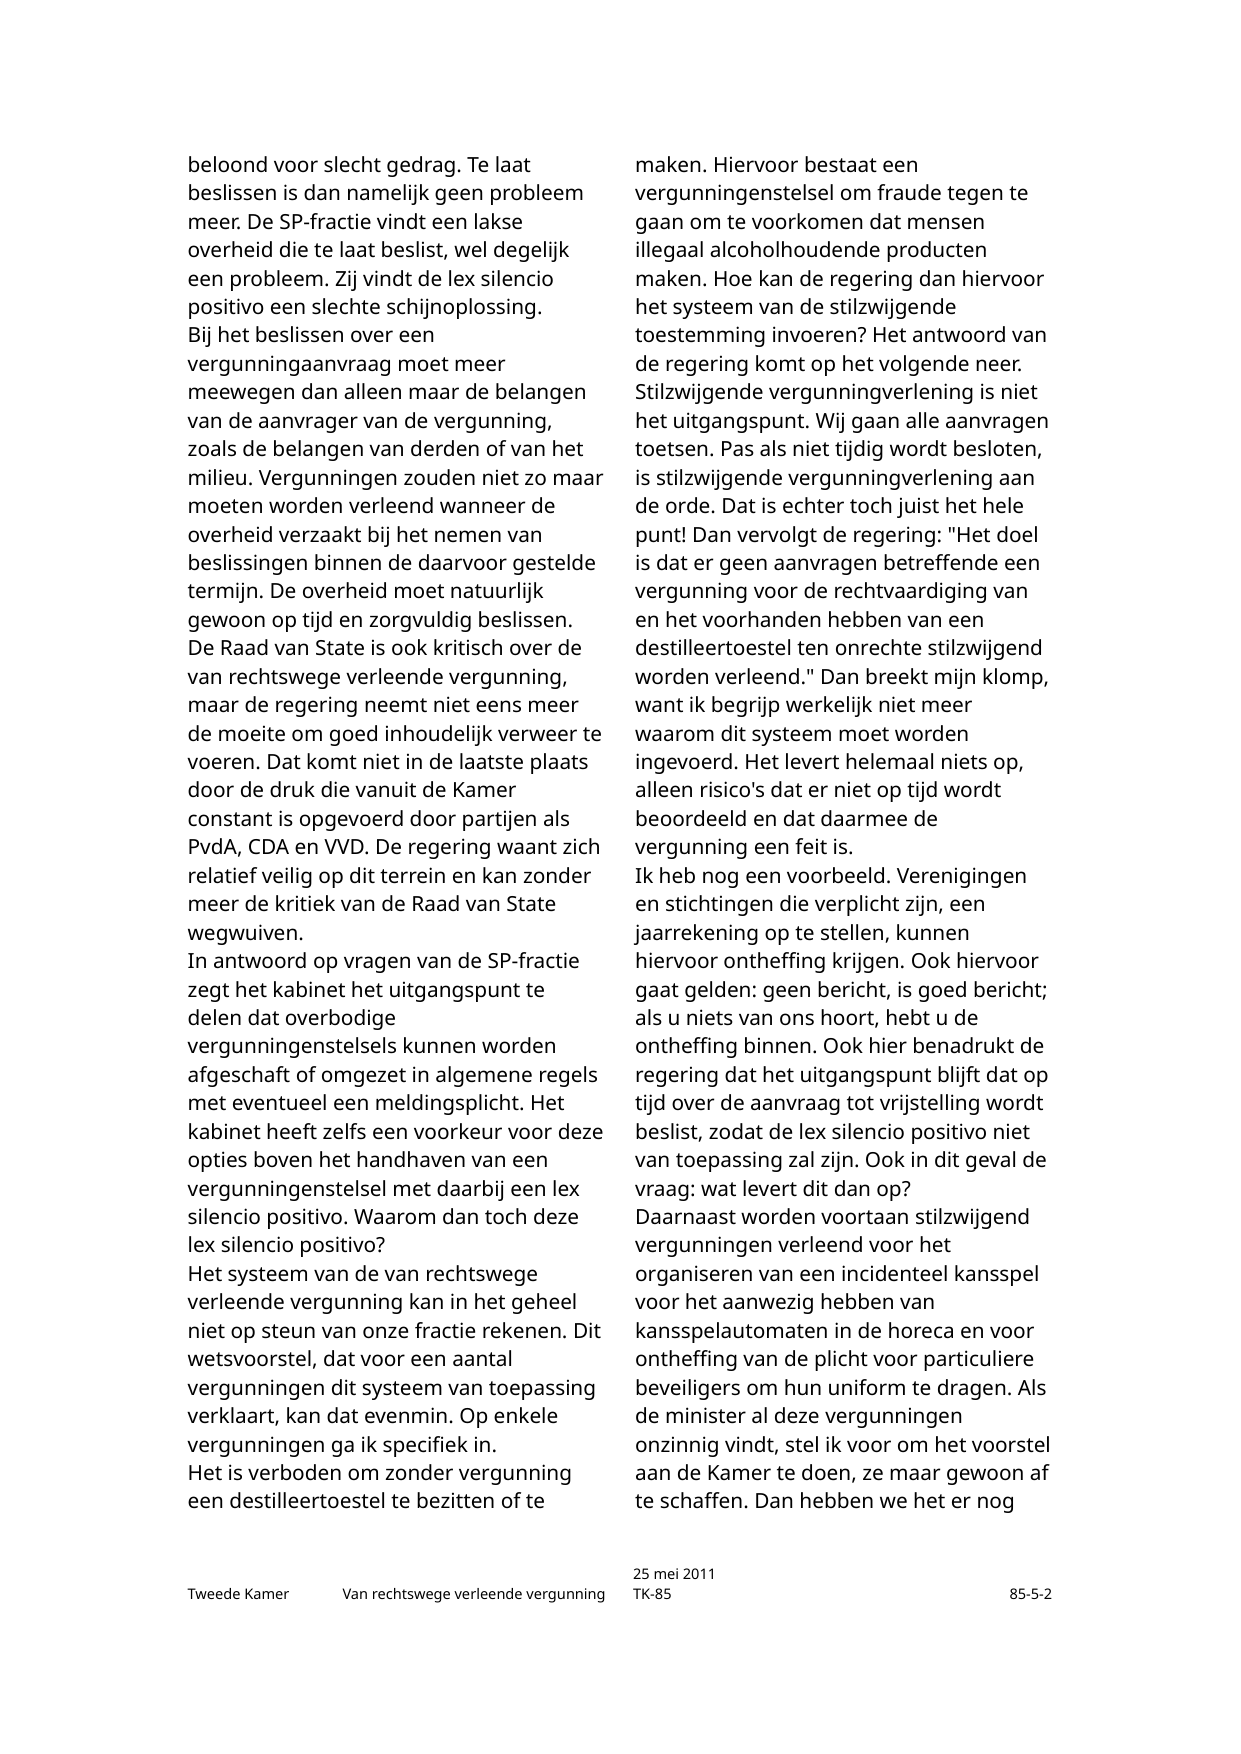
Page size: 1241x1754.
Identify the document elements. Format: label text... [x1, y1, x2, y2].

text Ik heb nog een voorbeeld. Verenigingen en stichtingen die verplicht zijn, een jaarrekening op te stellen, kunnen hiervoor ontheffing krijgen. Ook hiervoor gaat gelden: geen bericht, is goed bericht; als u niets van ons hoort, hebt u de ontheffing binnen. Ook hier benadrukt de regering dat het uitgangspunt blijft dat op tijd over de aanvraag tot vrijstelling wordt beslist, zodat de lex silencio positivo niet van toepassing zal zijn. Ook in dit geval de vraag: wat levert dit dan op? [635, 861, 1053, 1202]
text Daarnaast worden voortaan stilzwijgend vergunningen verleend voor het organiseren van een incidenteel kansspel voor het aanwezig hebben van kansspelautomaten in de horeca en voor ontheffing van de plicht voor particuliere beveiligers om hun uniform te dragen. Als de minister al deze vergunningen onzinnig vindt, stel ik voor om het voorstel aan de Kamer te doen, ze maar gewoon af te schaffen. Dan hebben we het er nog [635, 1202, 1053, 1515]
text Bij het beslissen over een vergunningaanvraag moet meer meewegen dan alleen maar de belangen van de aanvrager van de vergunning, zoals de belangen van derden of van het milieu. Vergunningen zouden niet zo maar moeten worden verleend wanneer de overheid verzaakt bij het nemen van beslissingen binnen de daarvoor gestelde termijn. De overheid moet natuurlijk gewoon op tijd en zorgvuldig beslissen. [187, 321, 605, 633]
text maken. Hiervoor bestaat een vergunningenstelsel om fraude tegen te gaan om te voorkomen dat mensen illegaal alcoholhoudende producten maken. Hoe kan de regering dan hiervoor het systeem van de stilzwijgende toestemming invoeren? Het antwoord van de regering komt op het volgende neer. Stilzwijgende vergunningverlening is niet het uitgangspunt. Wij gaan alle aanvragen toetsen. Pas als niet tijdig wordt besloten, is stilzwijgende vergunningverlening aan de orde. Dat is echter toch juist het hele punt! Dan vervolgt de regering: "Het doel is dat er geen aanvragen betreffende een vergunning voor de rechtvaardiging van en het voorhanden hebben van een destilleertoestel ten onrechte stilzwijgend worden verleend." Dan breekt mijn klomp, want ik begrijp werkelijk niet meer waarom dit systeem moet worden ingevoerd. Het levert helemaal niets op, alleen risico's dat er niet op tijd wordt beoordeeld en dat daarmee de vergunning een feit is. [635, 150, 1053, 861]
text De Raad van State is ook kritisch over de van rechtswege verleende vergunning, maar de regering neemt niet eens meer de moeite om goed inhoudelijk verweer te voeren. Dat komt niet in de laatste plaats door de druk die vanuit de Kamer constant is opgevoerd door partijen als PvdA, CDA en VVD. De regering waant zich relatief veilig op dit terrein en kan zonder meer de kritiek van de Raad van State wegwuiven. [187, 633, 605, 946]
text In antwoord op vragen van de SP-fractie zegt het kabinet het uitgangspunt te delen dat overbodige vergunningenstelsels kunnen worden afgeschaft of omgezet in algemene regels met eventueel een meldingsplicht. Het kabinet heeft zelfs een voorkeur voor deze opties boven het handhaven van een vergunningenstelsel met daarbij een lex silencio positivo. Waarom dan toch deze lex silencio positivo? [187, 946, 605, 1259]
text beloond voor slecht gedrag. Te laat beslissen is dan namelijk geen probleem meer. De SP-fractie vindt een lakse overheid die te laat beslist, wel degelijk een probleem. Zij vindt de lex silencio positivo een slechte schijnoplossing. [187, 150, 605, 321]
text Het systeem van de van rechtswege verleende vergunning kan in het geheel niet op steun van onze fractie rekenen. Dit wetsvoorstel, dat voor een aantal vergunningen dit systeem van toepassing verklaart, kan dat evenmin. Op enkele vergunningen ga ik specifiek in. [187, 1259, 605, 1458]
text Het is verboden om zonder vergunning een destilleertoestel te bezitten of te [187, 1458, 605, 1515]
